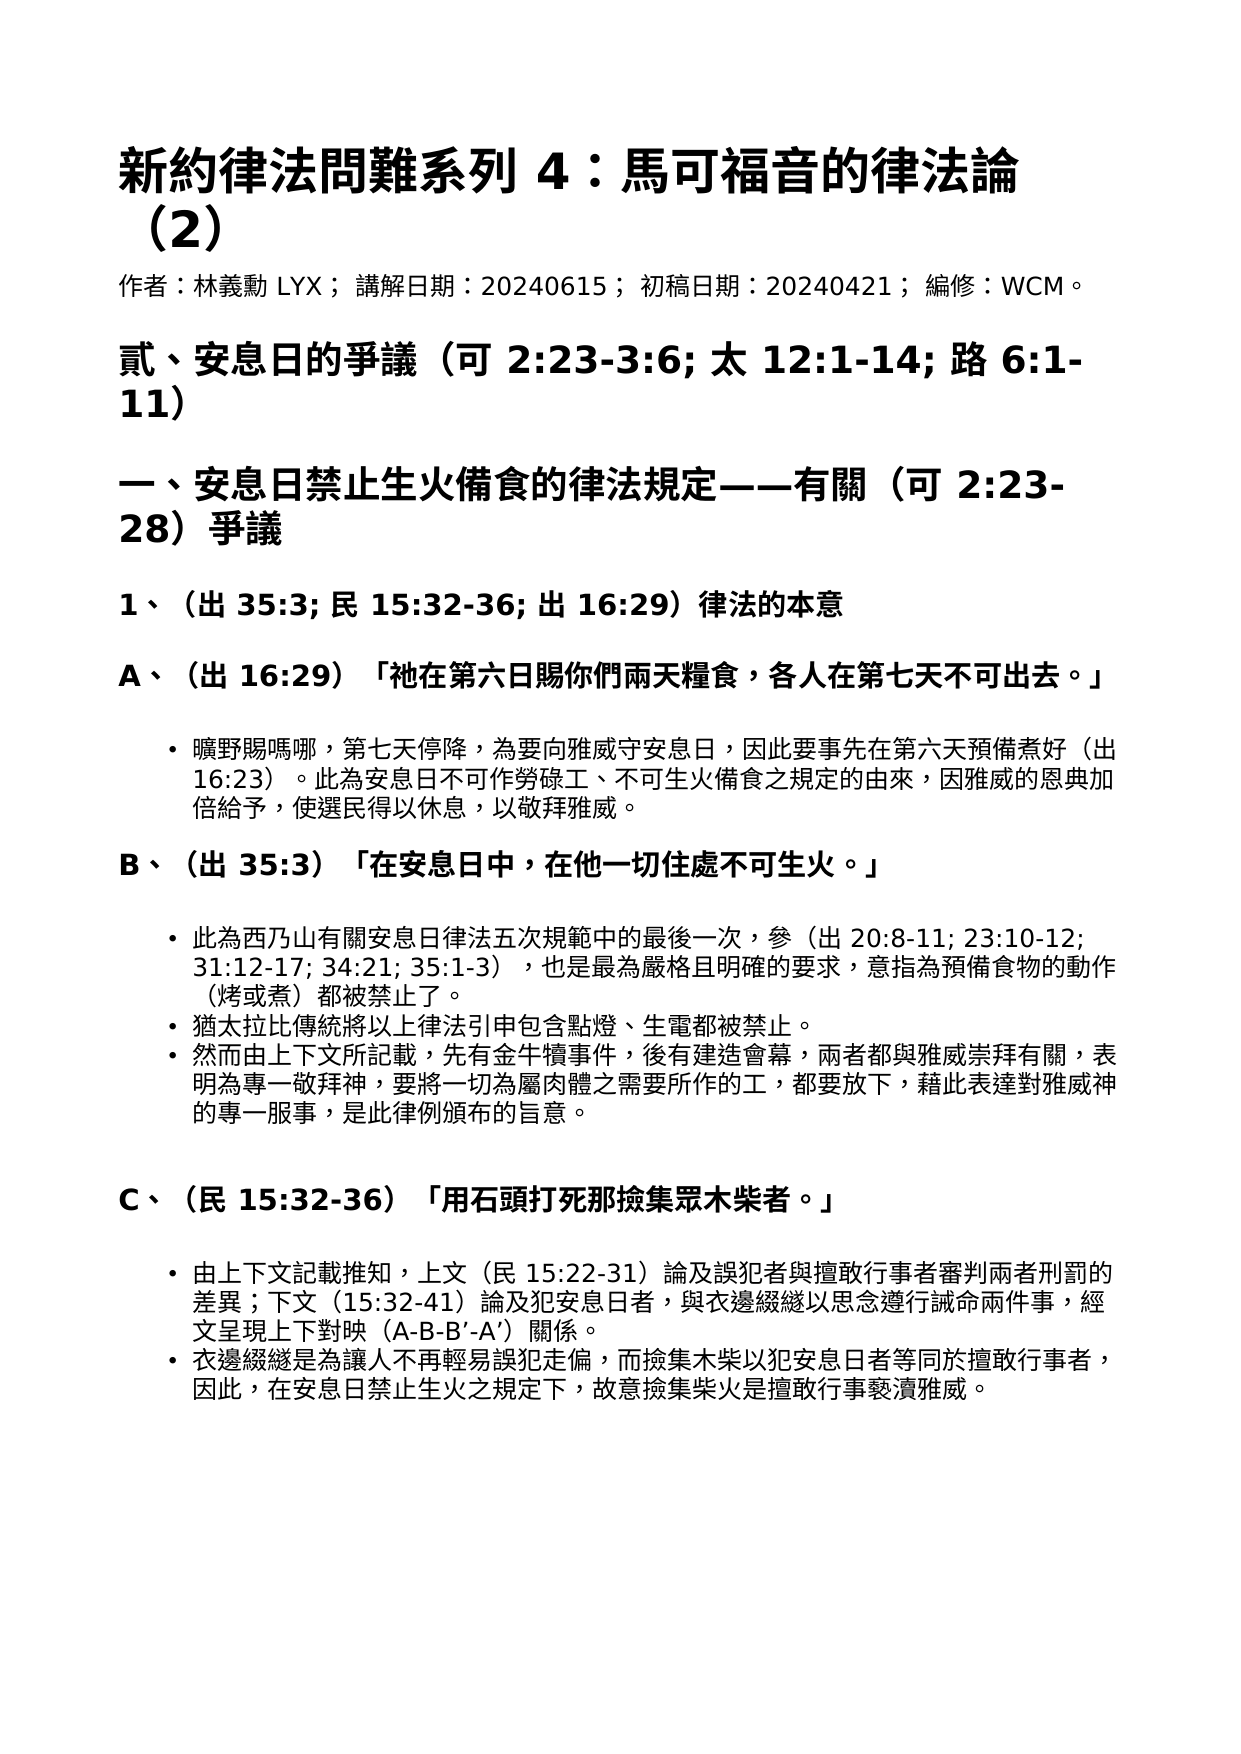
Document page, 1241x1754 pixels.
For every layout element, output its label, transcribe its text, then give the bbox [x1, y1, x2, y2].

subtitle B、（出 35:3）「在安息日中，在他一切住處不可生火。」 [118, 848, 1122, 882]
list 由上下文記載推知，上文（民 15:22-31）論及誤犯者與擅敢行事者審判兩者刑罰的差異；下文（15:32-41）論及犯安息日者，與衣邊綴繸以思念遵行誡命兩件事，經文呈現上下對映（A-B-B’-A’）關係。 [177, 1259, 1122, 1346]
list 衣邊綴繸是為讓人不再輕易誤犯走偏，而撿集木柴以犯安息日者等同於擅敢行事者，因此，在安息日禁止生火之規定下，故意撿集柴火是擅敢行事褻瀆雅威。 [177, 1346, 1122, 1404]
list 此為西乃山有關安息日律法五次規範中的最後一次，參（出 20:8-11; 23:10-12; 31:12-17; 34:21; 35:1-3），也是最為嚴格且明確的要求，意指為預備食物的動作（烤或煮）都被禁止了。 [177, 924, 1122, 1012]
list 然而由上下文所記載，先有金牛犢事件，後有建造會幕，兩者都與雅威崇拜有關，表明為專一敬拜神，要將一切為屬肉體之需要所作的工，都要放下，藉此表達對雅威神的專一服事，是此律例頒布的旨意。 [177, 1041, 1122, 1128]
subtitle 新約律法問難系列 4：馬可福音的律法論（2） [118, 143, 1122, 259]
subtitle 1、（出 35:3; 民 15:32-36; 出 16:29）律法的本意 [118, 588, 1122, 622]
subtitle 一、安息日禁止生火備食的律法規定——有關（可 2:23-28）爭議 [118, 463, 1122, 551]
subtitle A、（出 16:29）「祂在第六日賜你們兩天糧食，各人在第七天不可出去。」 [118, 660, 1122, 694]
list 猶太拉比傳統將以上律法引申包含點燈、生電都被禁止。 [177, 1012, 1122, 1041]
subtitle C、（民 15:32-36）「用石頭打死那撿集眾木柴者。」 [118, 1183, 1122, 1217]
list 曠野賜嗎哪，第七天停降，為要向雅威守安息日，因此要事先在第六天預備煮好（出 16:23）。此為安息日不可作勞碌工、不可生火備食之規定的由來，因雅威的恩典加倍給予，使選民得以休息，以敬拜雅威。 [177, 736, 1122, 823]
subtitle 貳、安息日的爭議（可 2:23-3:6; 太 12:1-14; 路 6:1-11） [118, 339, 1122, 426]
text 作者：林義勳 LYX； 講解日期：20240615； 初稿日期：20240421； 編修：WCM。 [118, 272, 1122, 301]
